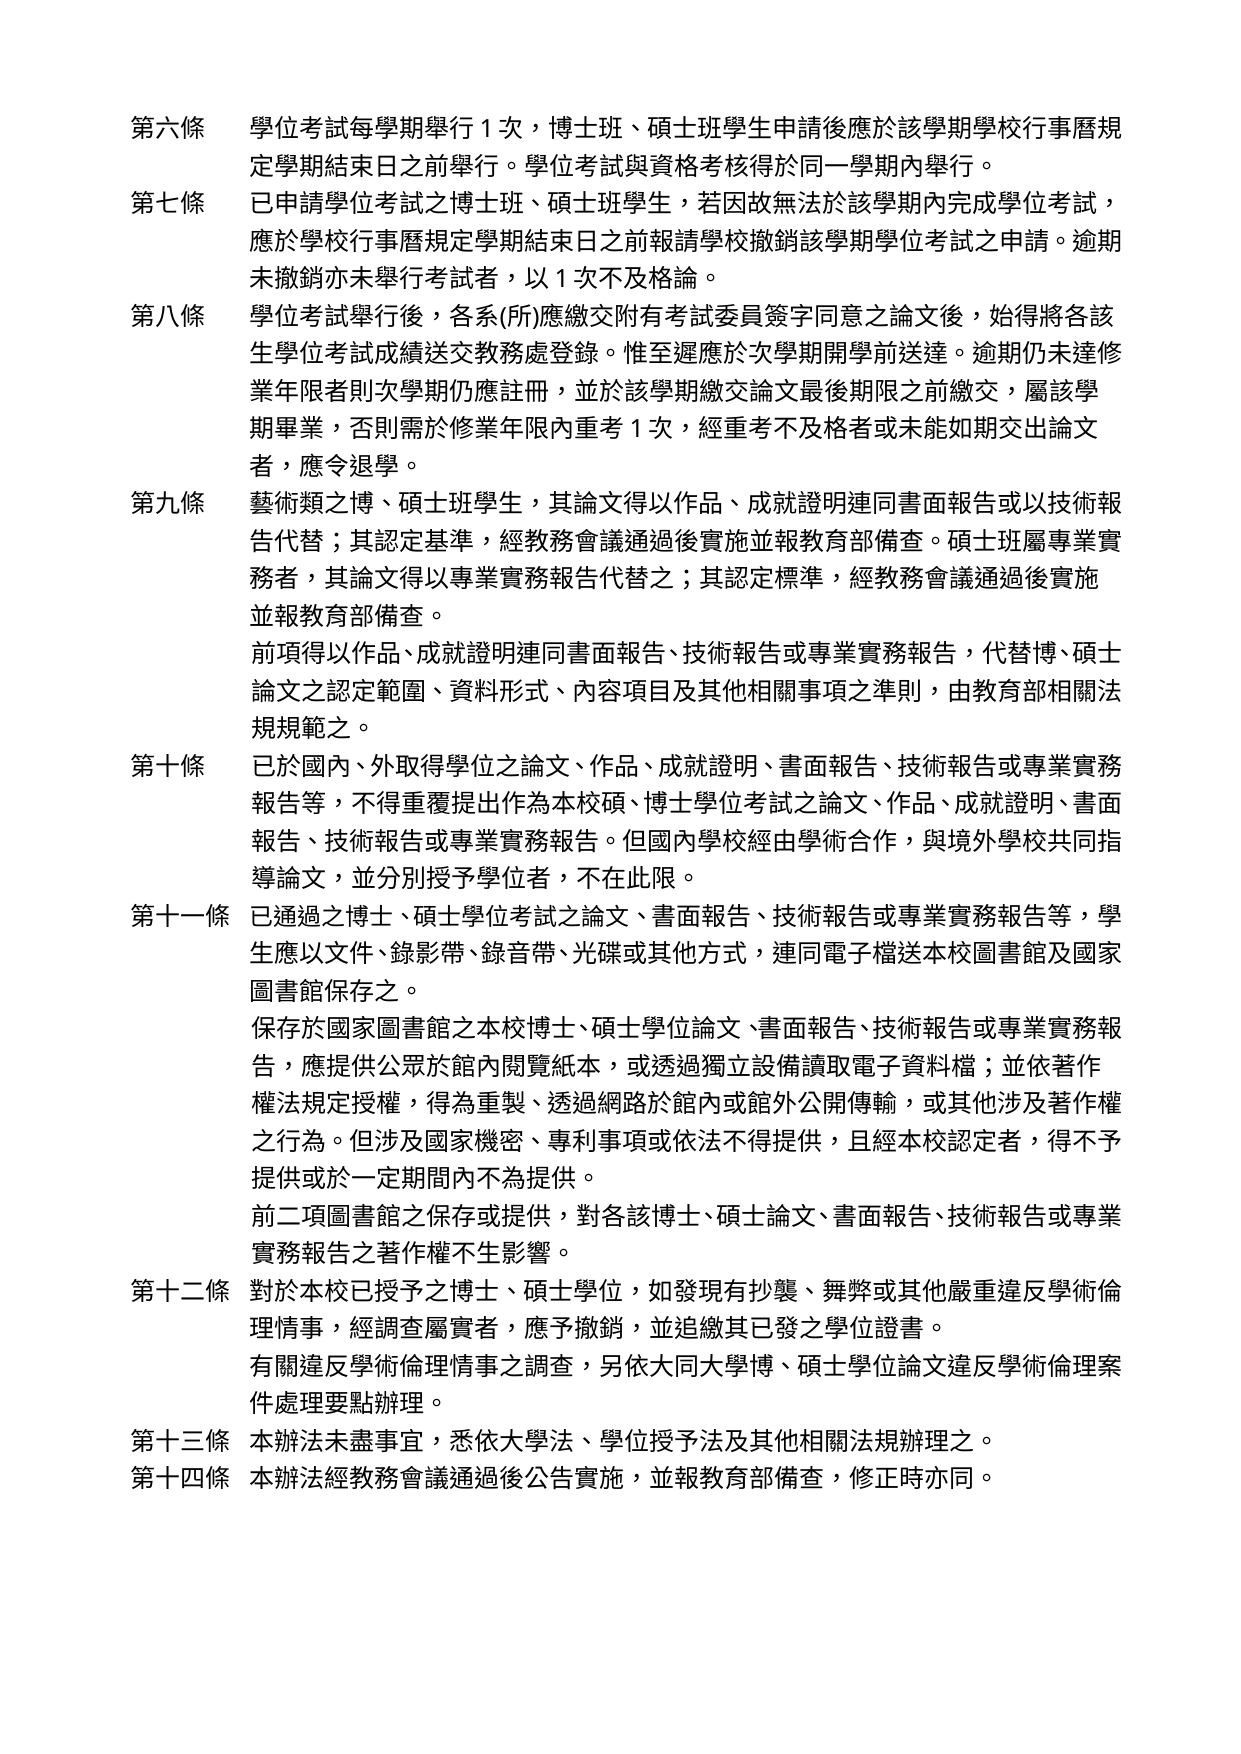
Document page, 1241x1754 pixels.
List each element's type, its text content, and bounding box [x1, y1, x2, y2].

list 本辦法經教務會議通過後公告實施，並報教育部備查，修正時亦同。 [131, 1458, 1122, 1496]
list 已申請學位考試之博士班、碩士班學生，若因故無法於該學期內完成學位考試，應於學校行事曆規定學期結束日之前報請學校撤銷該學期學位考試之申請。逾期未撤銷亦未舉行考試者，以1次不及格論。 [131, 183, 1122, 296]
list 藝術類之博、碩士班學生，其論文得以作品、成就證明連同書面報告或以技術報告代替；其認定基準，經教務會議通過後實施並報教育部備查。碩士班屬專業實務者，其論文得以專業實務報告代替之；其認定標準，經教務會議通過後實施並報教育部備查。 [131, 483, 1122, 633]
list 學位考試每學期舉行1次，博士班、碩士班學生申請後應於該學期學校行事曆規定學期結束日之前舉行。學位考試與資格考核得於同一學期內舉行。 [131, 108, 1122, 183]
list 對於本校已授予之博士、碩士學位，如發現有抄襲、舞弊或其他嚴重違反學術倫理情事，經調查屬實者，應予撤銷，並追繳其已發之學位證書。 [131, 1271, 1122, 1346]
text 保存於國家圖書館之本校博士、碩士學位論文、書面報告、技術報告或專業實務報告，應提供公眾於館內閱覽紙本，或透過獨立設備讀取電子資料檔；並依著作權法規定授權，得為重製、透過網路於館內或館外公開傳輸，或其他涉及著作權之行為。但涉及國家機密、專利事項或依法不得提供，且經本校認定者，得不予提供或於一定期間內不為提供。 前二項圖書館之保存或提供，對各該博士、碩士論文、書面報告、技術報告或專業實務報告之著作權不生影響。 [251, 1008, 1122, 1271]
list 學位考試舉行後，各系(所)應繳交附有考試委員簽字同意之論文後，始得將各該生學位考試成績送交教務處登錄。惟至遲應於次學期開學前送達。逾期仍未達修業年限者則次學期仍應註冊，並於該學期繳交論文最後期限之前繳交，屬該學期畢業，否則需於修業年限內重考1次，經重考不及格者或未能如期交出論文者，應令退學。 [131, 296, 1122, 483]
text 有關違反學術倫理情事之調查，另依大同大學博、碩士學位論文違反學術倫理案件處理要點辦理。 [249, 1346, 1122, 1421]
text 前項得以作品、成就證明連同書面報告、技術報告或專業實務報告，代替博、碩士論文之認定範圍、資料形式、內容項目及其他相關事項之準則，由教育部相關法規規範之。 [251, 633, 1122, 746]
list 已於國內、外取得學位之論文、作品、成就證明、書面報告、技術報告或專業實務報告等，不得重覆提出作為本校碩、博士學位考試之論文、作品、成就證明、書面報告、技術報告或專業實務報告。但國內學校經由學術合作，與境外學校共同指導論文，並分別授予學位者，不在此限。 [131, 746, 1122, 896]
list 已通過之博士、碩士學位考試之論文、書面報告、技術報告或專業實務報告等，學生應以文件、錄影帶、錄音帶、光碟或其他方式，連同電子檔送本校圖書館及國家圖書館保存之。 [131, 896, 1122, 1008]
list 本辦法未盡事宜，悉依大學法、學位授予法及其他相關法規辦理之。 [131, 1421, 1122, 1458]
